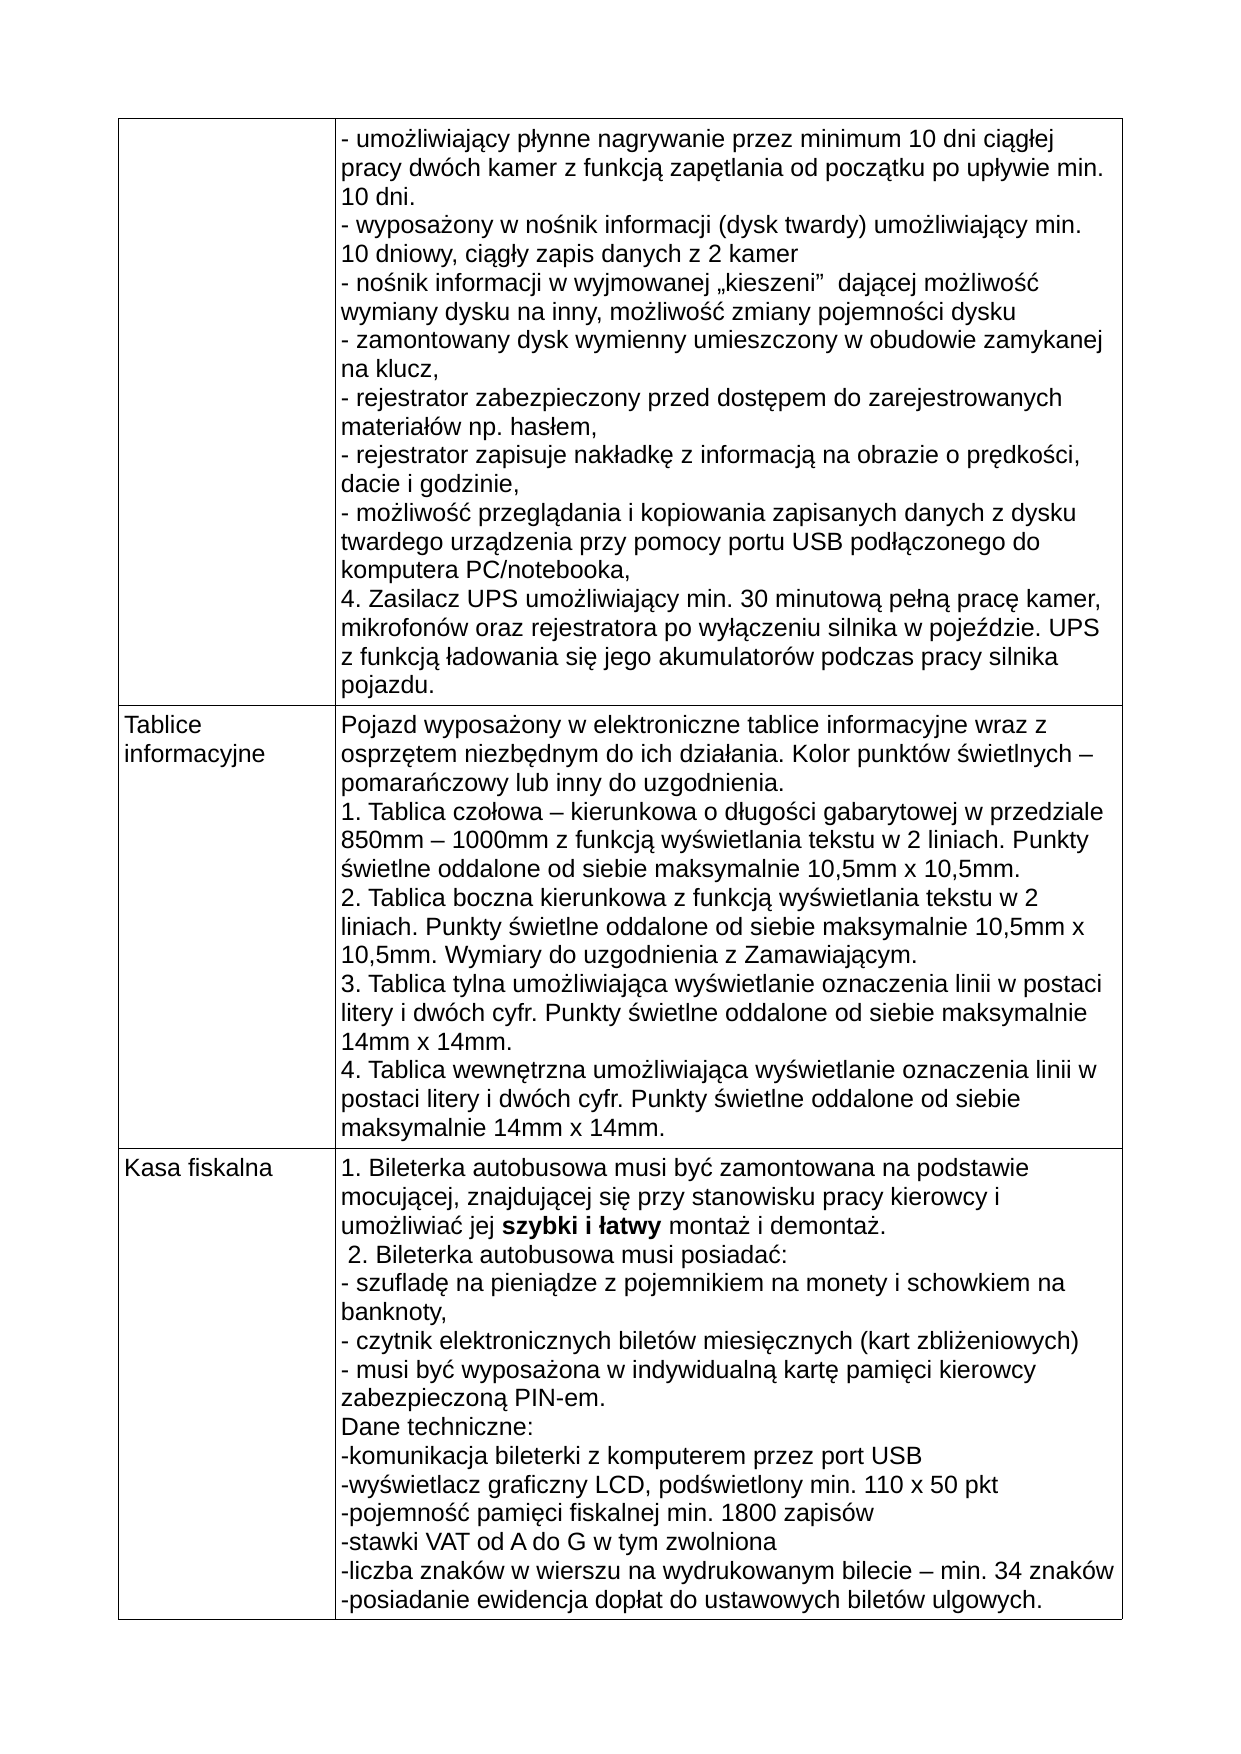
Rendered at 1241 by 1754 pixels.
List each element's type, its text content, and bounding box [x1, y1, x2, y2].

table_cell 1. Bileterka autobusowa musi być zamontowana na podstawie mocującej, znajdującej się przy stanowisku pracy kierowcy i umożliwiać jej szybki i łatwy montaż i demontaż. 2. Bileterka autobusowa musi posiadać: - szufladę na pieniądze z pojemnikiem na monety i schowkiem na banknoty, - czytnik elektronicznych biletów miesięcznych (kart zbliżeniowych) - musi być wyposażona w indywidualną kartę pamięci kierowcy zabezpieczoną PIN-em. Dane techniczne: -komunikacja bileterki z komputerem przez port USB -wyświetlacz graficzny LCD, podświetlony min. 110 x 50 pkt -pojemność pamięci fiskalnej min. 1800 zapisów -stawki VAT od A do G w tym zwolniona -liczba znaków w wierszu na wydrukowanym bilecie – min. 34 znaków -posiadanie ewidencja dopłat do ustawowych biletów ulgowych. [336, 1149, 1122, 1619]
table_cell [119, 119, 335, 705]
table_cell Tablice informacyjne [119, 706, 335, 1147]
table_cell Kasa fiskalna [119, 1149, 335, 1619]
table_cell - umożliwiający płynne nagrywanie przez minimum 10 dni ciągłej pracy dwóch kamer z funkcją zapętlania od początku po upływie min. 10 dni. - wyposażony w nośnik informacji (dysk twardy) umożliwiający min. 10 dniowy, ciągły zapis danych z 2 kamer - nośnik informacji w wyjmowanej „kieszeni” dającej możliwość wymiany dysku na inny, możliwość zmiany pojemności dysku - zamontowany dysk wymienny umieszczony w obudowie zamykanej na klucz, - rejestrator zabezpieczony przed dostępem do zarejestrowanych materiałów np. hasłem, - rejestrator zapisuje nakładkę z informacją na obrazie o prędkości, dacie i godzinie, - możliwość przeglądania i kopiowania zapisanych danych z dysku twardego urządzenia przy pomocy portu USB podłączonego do komputera PC/notebooka, 4. Zasilacz UPS umożliwiający min. 30 minutową pełną pracę kamer, mikrofonów oraz rejestratora po wyłączeniu silnika w pojeździe. UPS z funkcją ładowania się jego akumulatorów podczas pracy silnika pojazdu. [336, 119, 1122, 705]
table_cell Pojazd wyposażony w elektroniczne tablice informacyjne wraz z osprzętem niezbędnym do ich działania. Kolor punktów świetlnych – pomarańczowy lub inny do uzgodnienia. 1. Tablica czołowa – kierunkowa o długości gabarytowej w przedziale 850mm – 1000mm z funkcją wyświetlania tekstu w 2 liniach. Punkty świetlne oddalone od siebie maksymalnie 10,5mm x 10,5mm. 2. Tablica boczna kierunkowa z funkcją wyświetlania tekstu w 2 liniach. Punkty świetlne oddalone od siebie maksymalnie 10,5mm x 10,5mm. Wymiary do uzgodnienia z Zamawiającym. 3. Tablica tylna umożliwiająca wyświetlanie oznaczenia linii w postaci litery i dwóch cyfr. Punkty świetlne oddalone od siebie maksymalnie 14mm x 14mm. 4. Tablica wewnętrzna umożliwiająca wyświetlanie oznaczenia linii w postaci litery i dwóch cyfr. Punkty świetlne oddalone od siebie maksymalnie 14mm x 14mm. [336, 706, 1122, 1147]
